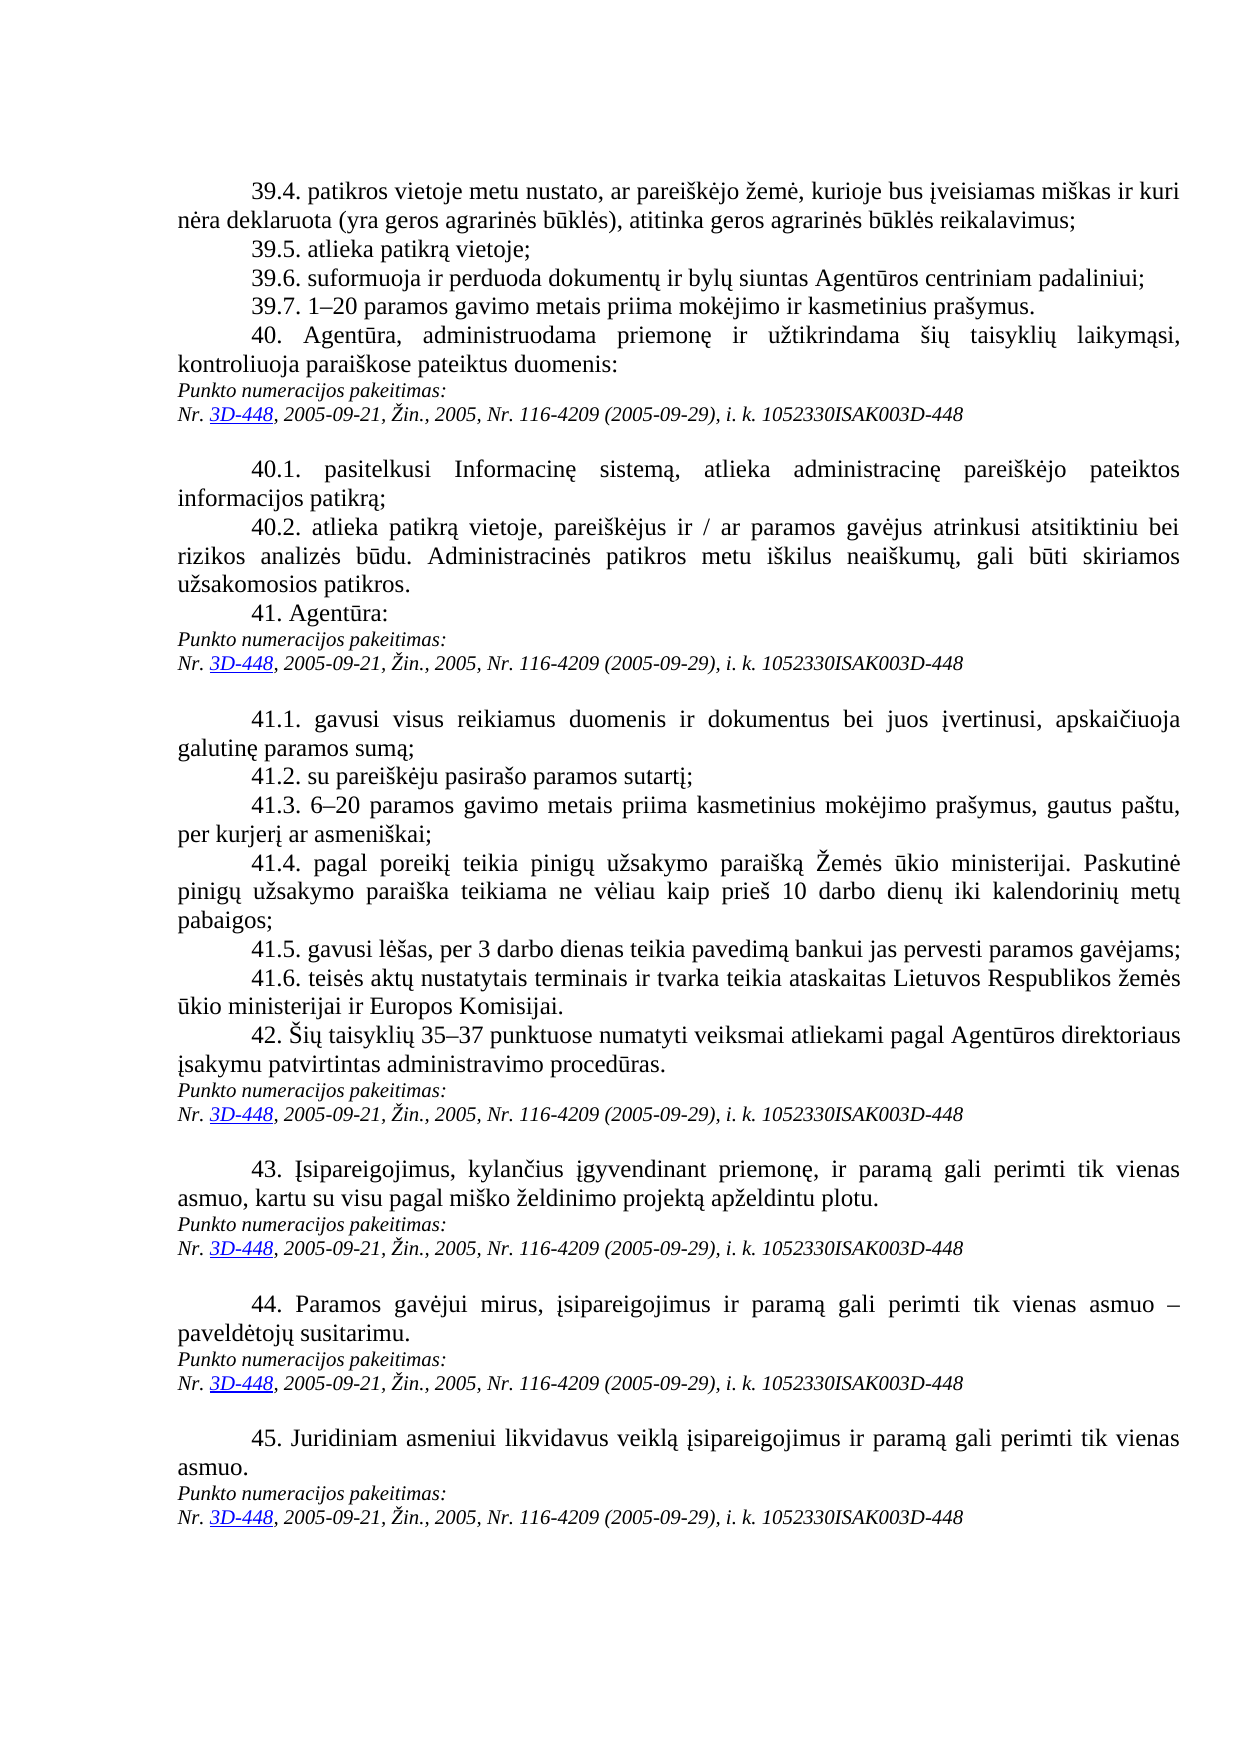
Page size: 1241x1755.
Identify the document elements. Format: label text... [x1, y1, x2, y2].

text Nr. 3D-448, 2005-09-21, Žin., 2005, Nr. 116-4209 (2005-09-29), i. k. 1052330ISAK003D-448 [177, 1102, 1181, 1126]
text 41.1. gavusi visus reikiamus duomenis ir dokumentus bei juos įvertinusi, apskaičiuoja galutinę paramos sumą; [177, 704, 1181, 761]
text 40.2. atlieka patikrą vietoje, pareiškėjus ir / ar paramos gavėjus atrinkusi atsitiktiniu bei rizikos analizės būdu. Administracinės patikros metu iškilus neaiškumų, gali būti skiriamos užsakomosios patikros. [177, 512, 1181, 598]
text 45. Juridiniam asmeniui likvidavus veiklą įsipareigojimus ir paramą gali perimti tik vienas asmuo. [177, 1423, 1181, 1481]
text 41.6. teisės aktų nustatytais terminais ir tvarka teikia ataskaitas Lietuvos Respublikos žemės ūkio ministerijai ir Europos Komisijai. [177, 963, 1181, 1020]
text 44. Paramos gavėjui mirus, įsipareigojimus ir paramą gali perimti tik vienas asmuo – paveldėtojų susitarimu. [177, 1289, 1181, 1346]
text 42. Šių taisyklių 35–37 punktuose numatyti veiksmai atliekami pagal Agentūros direktoriaus įsakymu patvirtintas administravimo procedūras. [177, 1020, 1181, 1078]
text 39.4. patikros vietoje metu nustato, ar pareiškėjo žemė, kurioje bus įveisiamas miškas ir kuri nėra deklaruota (yra geros agrarinės būklės), atitinka geros agrarinės būklės reikalavimus; [177, 176, 1181, 234]
text 41. Agentūra: [177, 598, 1181, 627]
text Punkto numeracijos pakeitimas: [177, 1346, 1181, 1371]
text Nr. 3D-448, 2005-09-21, Žin., 2005, Nr. 116-4209 (2005-09-29), i. k. 1052330ISAK003D-448 [177, 1236, 1181, 1260]
text 43. Įsipareigojimus, kylančius įgyvendinant priemonę, ir paramą gali perimti tik vienas asmuo, kartu su visu pagal miško želdinimo projektą apželdintu plotu. [177, 1154, 1181, 1212]
text 40.1. pasitelkusi Informacinę sistemą, atlieka administracinę pareiškėjo pateiktos informacijos patikrą; [177, 454, 1181, 512]
text Punkto numeracijos pakeitimas: [177, 378, 1181, 402]
text Punkto numeracijos pakeitimas: [177, 1212, 1181, 1236]
text Punkto numeracijos pakeitimas: [177, 627, 1181, 651]
text 41.4. pagal poreikį teikia pinigų užsakymo paraišką Žemės ūkio ministerijai. Paskutinė pinigų užsakymo paraiška teikiama ne vėliau kaip prieš 10 darbo dienų iki kalendorinių metų pabaigos; [177, 848, 1181, 934]
text 41.2. su pareiškėju pasirašo paramos sutartį; [177, 761, 1181, 790]
text 41.5. gavusi lėšas, per 3 darbo dienas teikia pavedimą bankui jas pervesti paramos gavėjams; [177, 934, 1181, 963]
text Punkto numeracijos pakeitimas: [177, 1078, 1181, 1102]
text Nr. 3D-448, 2005-09-21, Žin., 2005, Nr. 116-4209 (2005-09-29), i. k. 1052330ISAK003D-448 [177, 651, 1181, 675]
text 39.5. atlieka patikrą vietoje; [177, 234, 1181, 263]
text Punkto numeracijos pakeitimas: [177, 1481, 1181, 1505]
text 39.7. 1–20 paramos gavimo metais priima mokėjimo ir kasmetinius prašymus. [177, 291, 1181, 320]
text Nr. 3D-448, 2005-09-21, Žin., 2005, Nr. 116-4209 (2005-09-29), i. k. 1052330ISAK003D-448 [177, 1505, 1181, 1529]
text 39.6. suformuoja ir perduoda dokumentų ir bylų siuntas Agentūros centriniam padaliniui; [177, 263, 1181, 291]
text 41.3. 6–20 paramos gavimo metais priima kasmetinius mokėjimo prašymus, gautus paštu, per kurjerį ar asmeniškai; [177, 790, 1181, 848]
text Nr. 3D-448, 2005-09-21, Žin., 2005, Nr. 116-4209 (2005-09-29), i. k. 1052330ISAK003D-448 [177, 402, 1181, 426]
text Nr. 3D-448, 2005-09-21, Žin., 2005, Nr. 116-4209 (2005-09-29), i. k. 1052330ISAK003D-448 [177, 1371, 1181, 1394]
text 40. Agentūra, administruodama priemonę ir užtikrindama šių taisyklių laikymąsi, kontroliuoja paraiškose pateiktus duomenis: [177, 320, 1181, 378]
